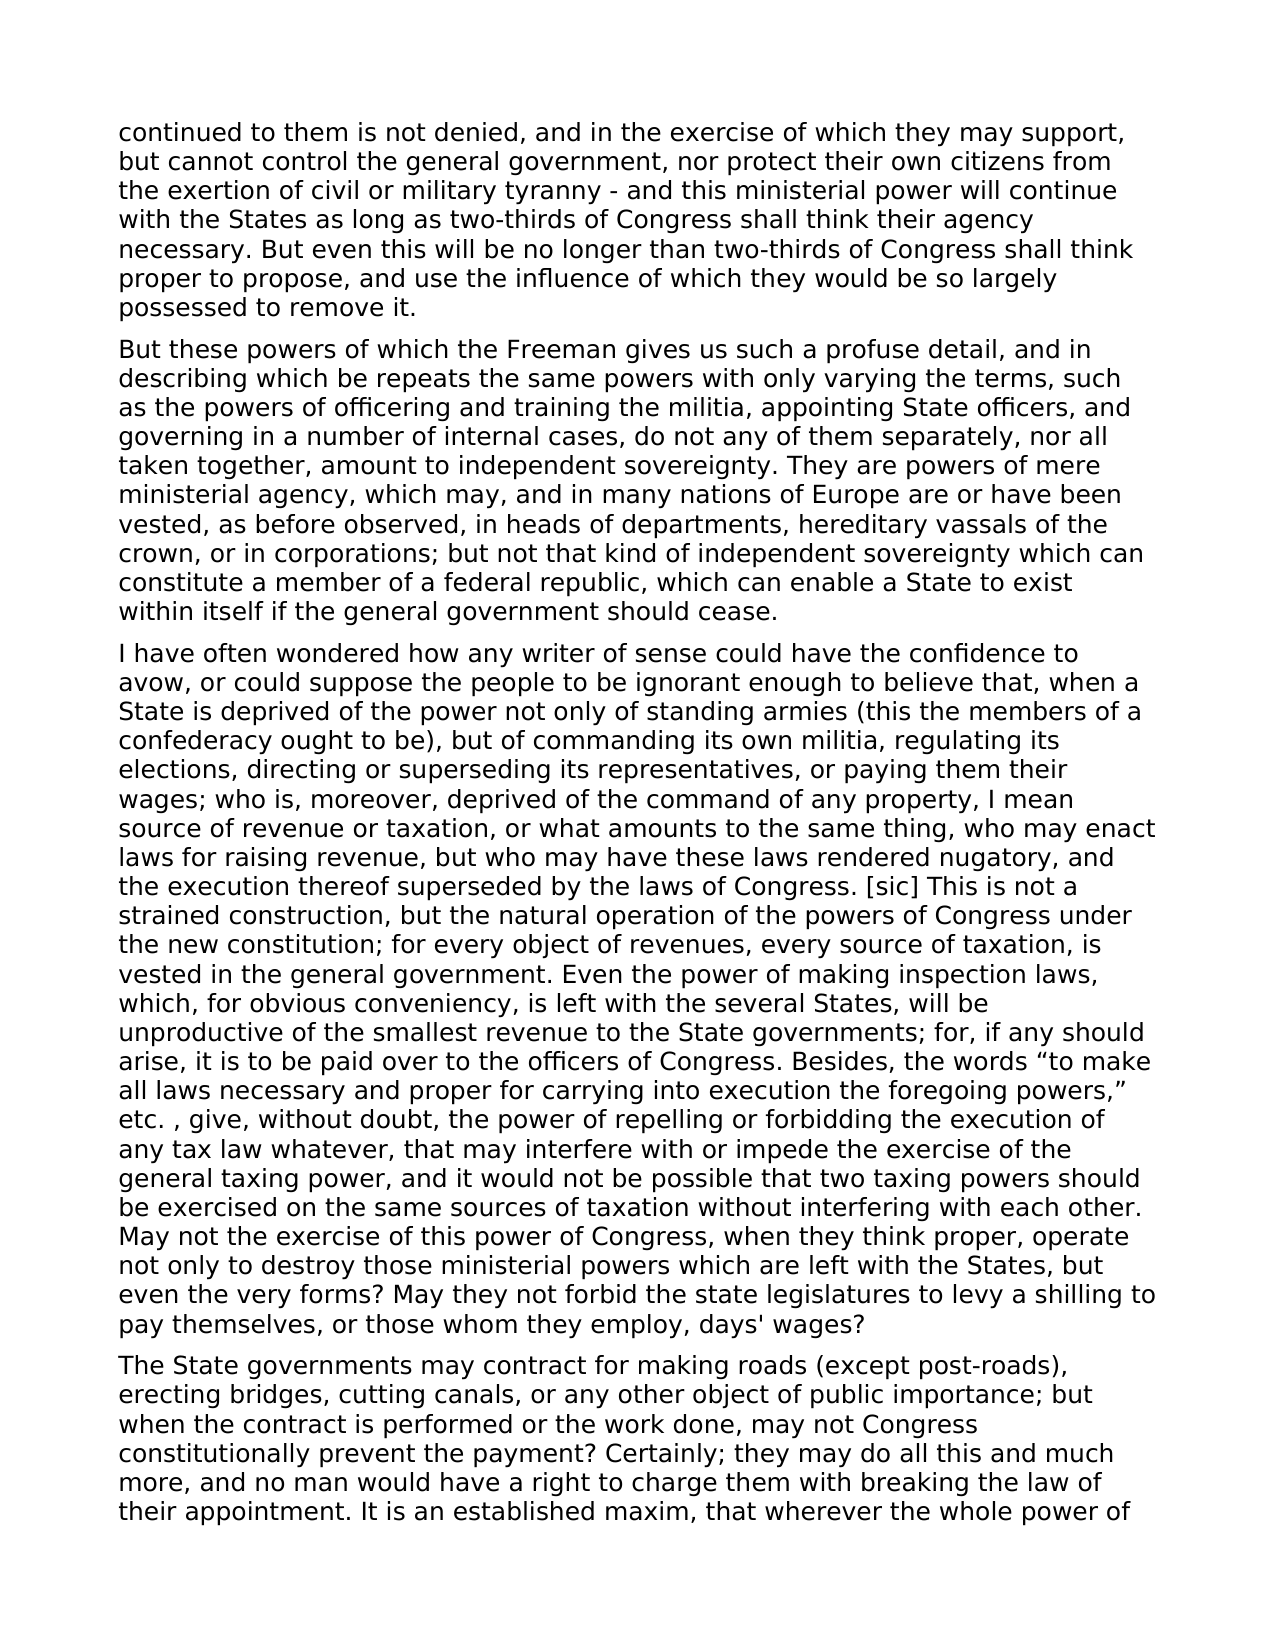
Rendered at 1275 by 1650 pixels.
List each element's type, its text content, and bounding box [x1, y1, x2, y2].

text The State governments may contract for making roads (except post-roads), erecting bridges, cutting canals, or any other object of public importance; but when the contract is performed or the work done, may not Congress constitutionally prevent the payment? Certainly; they may do all this and much more, and no man would have a right to charge them with breaking the law of their appointment. It is an established maxim, that wherever the whole power of [118, 1351, 1157, 1526]
text But these powers of which the Freeman gives us such a profuse detail, and in describing which be repeats the same powers with only varying the terms, such as the powers of officering and training the militia, appointing State officers, and governing in a number of internal cases, do not any of them separately, nor all taken together, amount to independent sovereignty. They are powers of mere ministerial agency, which may, and in many nations of Europe are or have been vested, as before observed, in heads of departments, hereditary vassals of the crown, or in corporations; but not that kind of independent sovereignty which can constitute a member of a federal republic, which can enable a State to exist within itself if the general government should cease. [118, 335, 1157, 626]
text I have often wondered how any writer of sense could have the confidence to avow, or could suppose the people to be ignorant enough to believe that, when a State is deprived of the power not only of standing armies (this the members of a confederacy ought to be), but of commanding its own militia, regulating its elections, directing or superseding its representatives, or paying them their wages; who is, moreover, deprived of the command of any property, I mean source of revenue or taxation, or what amounts to the same thing, who may enact laws for raising revenue, but who may have these laws rendered nugatory, and the execution thereof superseded by the laws of Congress. [sic] This is not a strained construction, but the natural operation of the powers of Congress under the new constitution; for every object of revenues, every source of taxation, is vested in the general government. Even the power of making inspection laws, which, for obvious conveniency, is left with the several States, will be unproductive of the smallest revenue to the State governments; for, if any should arise, it is to be paid over to the officers of Congress. Besides, the words “to make all laws necessary and proper for carrying into execution the foregoing powers,” etc. , give, without doubt, the power of repelling or forbidding the execution of any tax law whatever, that may interfere with or impede the exercise of the general taxing power, and it would not be possible that two taxing powers should be exercised on the same sources of taxation without interfering with each other. May not the exercise of this power of Congress, when they think proper, operate not only to destroy those ministerial powers which are left with the States, but even the very forms? May they not forbid the state legislatures to levy a shilling to pay themselves, or those whom they employ, days' wages? [118, 639, 1157, 1339]
text continued to them is not denied, and in the exercise of which they may support, but cannot control the general government, nor protect their own citizens from the exertion of civil or military tyranny - and this ministerial power will continue with the States as long as two-thirds of Congress shall think their agency necessary. But even this will be no longer than two-thirds of Congress shall think proper to propose, and use the influence of which they would be so largely possessed to remove it. [118, 118, 1157, 322]
